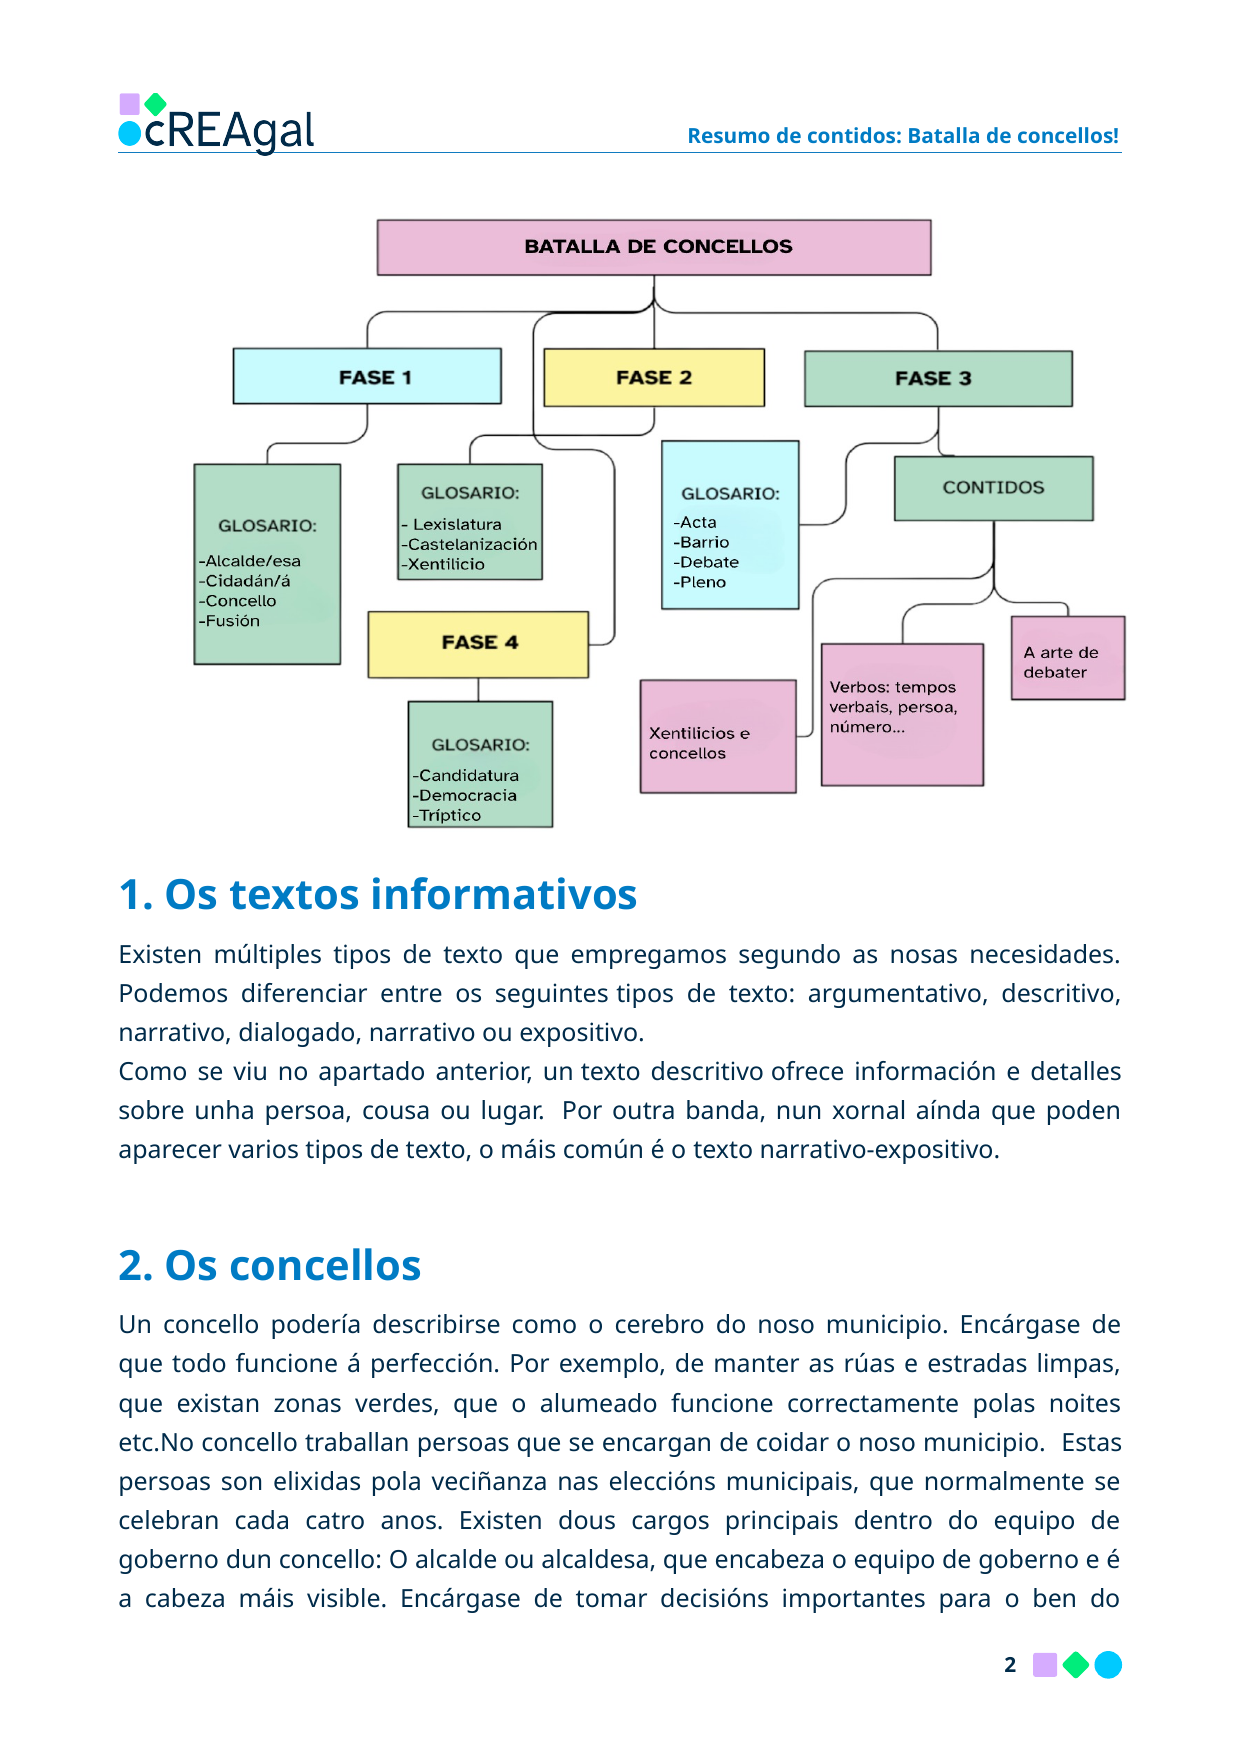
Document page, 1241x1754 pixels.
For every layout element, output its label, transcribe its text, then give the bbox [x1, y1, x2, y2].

picture [118, 93, 314, 156]
subtitle 2. Os concellos [118, 1235, 1122, 1292]
text Un concello podería describirse como o cerebro do noso municipio. Encárgase de que todo funcione á perfección. Por exemplo, de manter as rúas e estradas limpas, que existan zonas verdes, que o alumeado funcione correctamente polas noites etc.No concello traballan persoas que se encargan de coidar o noso municipio. Estas persoas son elixidas pola veciñanza nas eleccións municipais, que normalmente se celebran cada catro anos. Existen dous cargos principais dentro do equipo de goberno dun concello: O alcalde ou alcaldesa, que encabeza o equipo de goberno e é a cabeza máis visible. Encárgase de tomar decisións importantes para o ben do [118, 1307, 1122, 1615]
text Existen múltiples tipos de texto que empregamos segundo as nosas necesidades. Podemos diferenciar entre os seguintes tipos de texto: argumentativo, descritivo, narrativo, dialogado, narrativo ou expositivo. [118, 936, 1122, 1049]
subtitle 1. Os textos informativos [118, 831, 1122, 922]
text Como se viu no apartado anterior, un texto descritivo ofrece información e detalles sobre unha persoa, cousa ou lugar. Por outra banda, nun xornal aínda que poden aparecer varios tipos de texto, o máis común é o texto narrativo-expositivo. [118, 1054, 1122, 1166]
